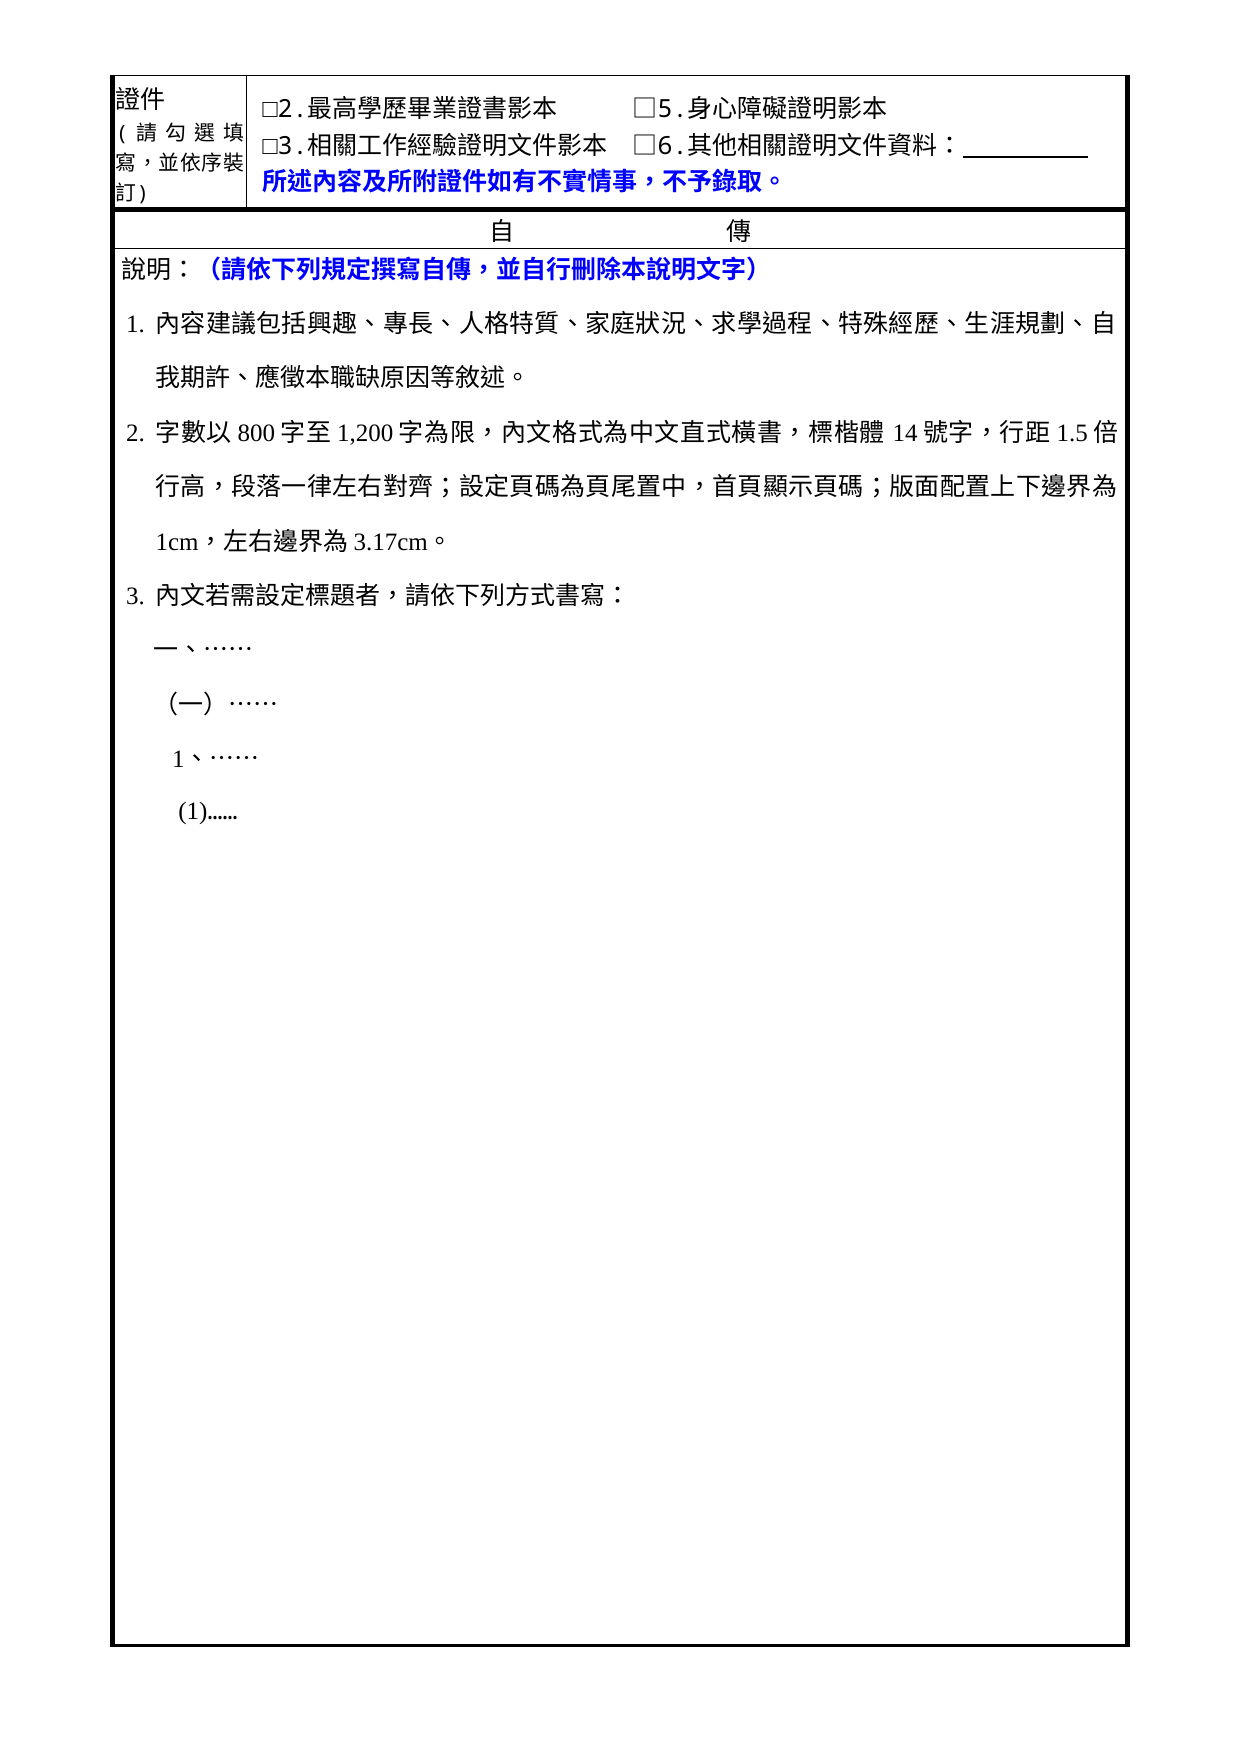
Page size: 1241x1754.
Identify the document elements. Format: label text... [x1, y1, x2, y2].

table_cell 自 傳 [115, 212, 1125, 248]
table_cell □2.最高學歷畢業證書影本 □5.身心障礙證明影本 □3.相關工作經驗證明文件影本 □6.其他相關證明文件資料： 所述內容及所附證件如有不實情事，不予錄取。 [247, 76, 1125, 207]
table_cell 證件 (請勾選填寫，並依序裝訂) [115, 76, 246, 207]
table_cell 說明：（請依下列規定撰寫自傳，並自行刪除本說明文字） 內容建議包括興趣、專長、人格特質、家庭狀況、求學過程、特殊經歷、生涯規劃、自我期許、應徵本職缺原因等敘述。 字數以800字至1,200字為限，內文格式為中文直式橫書，標楷體14號字，行距1.5倍行高，段落一律左右對齊；設定頁碼為頁尾置中，首頁顯示頁碼；版面配置上下邊界為1cm，左右邊界為3.17cm。 內文若需設定標題者，請依下列方式書寫： 一、…… （一）…… 1、…… (1)…… [115, 249, 1125, 1644]
